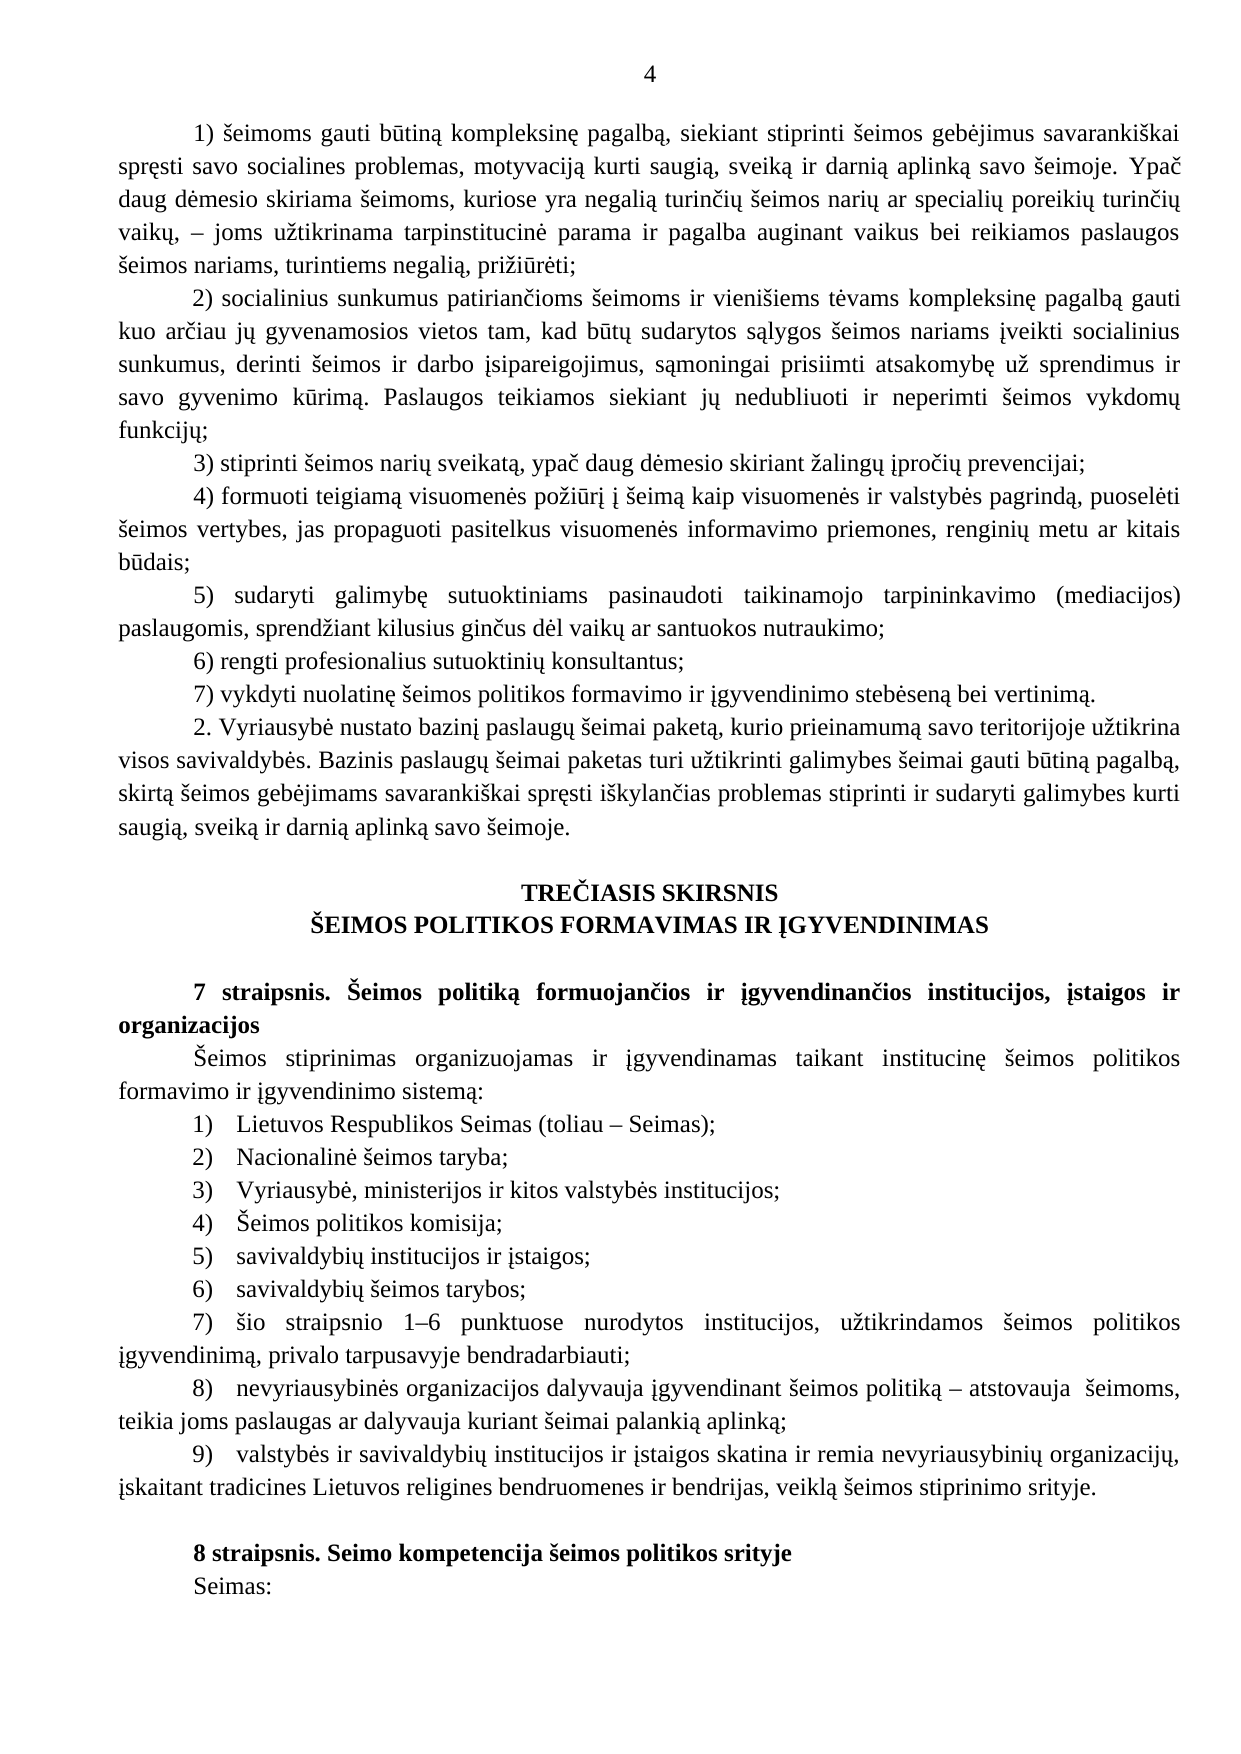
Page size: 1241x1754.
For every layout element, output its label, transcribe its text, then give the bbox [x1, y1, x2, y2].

text 1) šeimoms gauti būtiną kompleksinę pagalbą, siekiant stiprinti šeimos gebėjimus savarankiškai spręsti savo socialines problemas, motyvaciją kurti saugią, sveiką ir darnią aplinką savo šeimoje. Ypač daug dėmesio skiriama šeimoms, kuriose yra negalią turinčių šeimos narių ar specialių poreikių turinčių vaikų, – joms užtikrinama tarpinstitucinė parama ir pagalba auginant vaikus bei reikiamos paslaugos šeimos nariams, turintiems negalią, prižiūrėti; [118, 118, 1181, 279]
text 4) formuoti teigiamą visuomenės požiūrį į šeimą kaip visuomenės ir valstybės pagrindą, puoselėti šeimos vertybes, jas propaguoti pasitelkus visuomenės informavimo priemones, renginių metu ar kitais būdais; [118, 481, 1181, 576]
text Šeimos stiprinimas organizuojamas ir įgyvendinamas taikant institucinę šeimos politikos formavimo ir įgyvendinimo sistemą: [118, 1043, 1181, 1104]
text 8) nevyriausybinės organizacijos dalyvauja įgyvendinant šeimos politiką – atstovauja šeimoms, teikia joms paslaugas ar dalyvauja kuriant šeimai palankią aplinką; [118, 1373, 1181, 1435]
text Seimas: [118, 1571, 1181, 1600]
text 8 straipsnis. Seimo kompetencija šeimos politikos srityje [118, 1538, 1181, 1567]
text 3) Vyriausybė, ministerijos ir kitos valstybės institucijos; [118, 1175, 1181, 1203]
text 7) šio straipsnio 1–6 punktuose nurodytos institucijos, užtikrindamos šeimos politikos įgyvendinimą, privalo tarpusavyje bendradarbiauti; [118, 1307, 1181, 1369]
text ŠEIMOS POLITIKOS FORMAVIMAS IR ĮGYVENDINIMAS [118, 911, 1181, 939]
text 5) savivaldybių institucijos ir įstaigos; [118, 1241, 1181, 1269]
text 4) Šeimos politikos komisija; [118, 1208, 1181, 1237]
text 6) rengti profesionalius sutuoktinių konsultantus; [118, 646, 1181, 675]
text 5) sudaryti galimybę sutuoktiniams pasinaudoti taikinamojo tarpininkavimo (mediacijos) paslaugomis, sprendžiant kilusius ginčus dėl vaikų ar santuokos nutraukimo; [118, 580, 1181, 642]
text 2) Nacionalinė šeimos taryba; [118, 1142, 1181, 1171]
text 7) vykdyti nuolatinę šeimos politikos formavimo ir įgyvendinimo stebėseną bei vertinimą. [118, 679, 1181, 708]
text 9) valstybės ir savivaldybių institucijos ir įstaigos skatina ir remia nevyriausybinių organizacijų, įskaitant tradicines Lietuvos religines bendruomenes ir bendrijas, veiklą šeimos stiprinimo srityje. [118, 1439, 1181, 1501]
text 7 straipsnis. Šeimos politiką formuojančios ir įgyvendinančios institucijos, įstaigos ir organizacijos [118, 977, 1181, 1038]
text 1) Lietuvos Respublikos Seimas (toliau – Seimas); [118, 1109, 1181, 1137]
text 6) savivaldybių šeimos tarybos; [118, 1274, 1181, 1303]
text TREČIASIS SKIRSNIS [118, 878, 1181, 906]
text 2. Vyriausybė nustato bazinį paslaugų šeimai paketą, kurio prieinamumą savo teritorijoje užtikrina visos savivaldybės. Bazinis paslaugų šeimai paketas turi užtikrinti galimybes šeimai gauti būtiną pagalbą, skirtą šeimos gebėjimams savarankiškai spręsti iškylančias problemas stiprinti ir sudaryti galimybes kurti saugią, sveiką ir darnią aplinką savo šeimoje. [118, 712, 1181, 840]
text 3) stiprinti šeimos narių sveikatą, ypač daug dėmesio skiriant žalingų įpročių prevencijai; [118, 448, 1181, 477]
text 2) socialinius sunkumus patiriančioms šeimoms ir vienišiems tėvams kompleksinę pagalbą gauti kuo arčiau jų gyvenamosios vietos tam, kad būtų sudarytos sąlygos šeimos nariams įveikti socialinius sunkumus, derinti šeimos ir darbo įsipareigojimus, sąmoningai prisiimti atsakomybę už sprendimus ir savo gyvenimo kūrimą. Paslaugos teikiamos siekiant jų nedubliuoti ir neperimti šeimos vykdomų funkcijų; [118, 283, 1181, 444]
